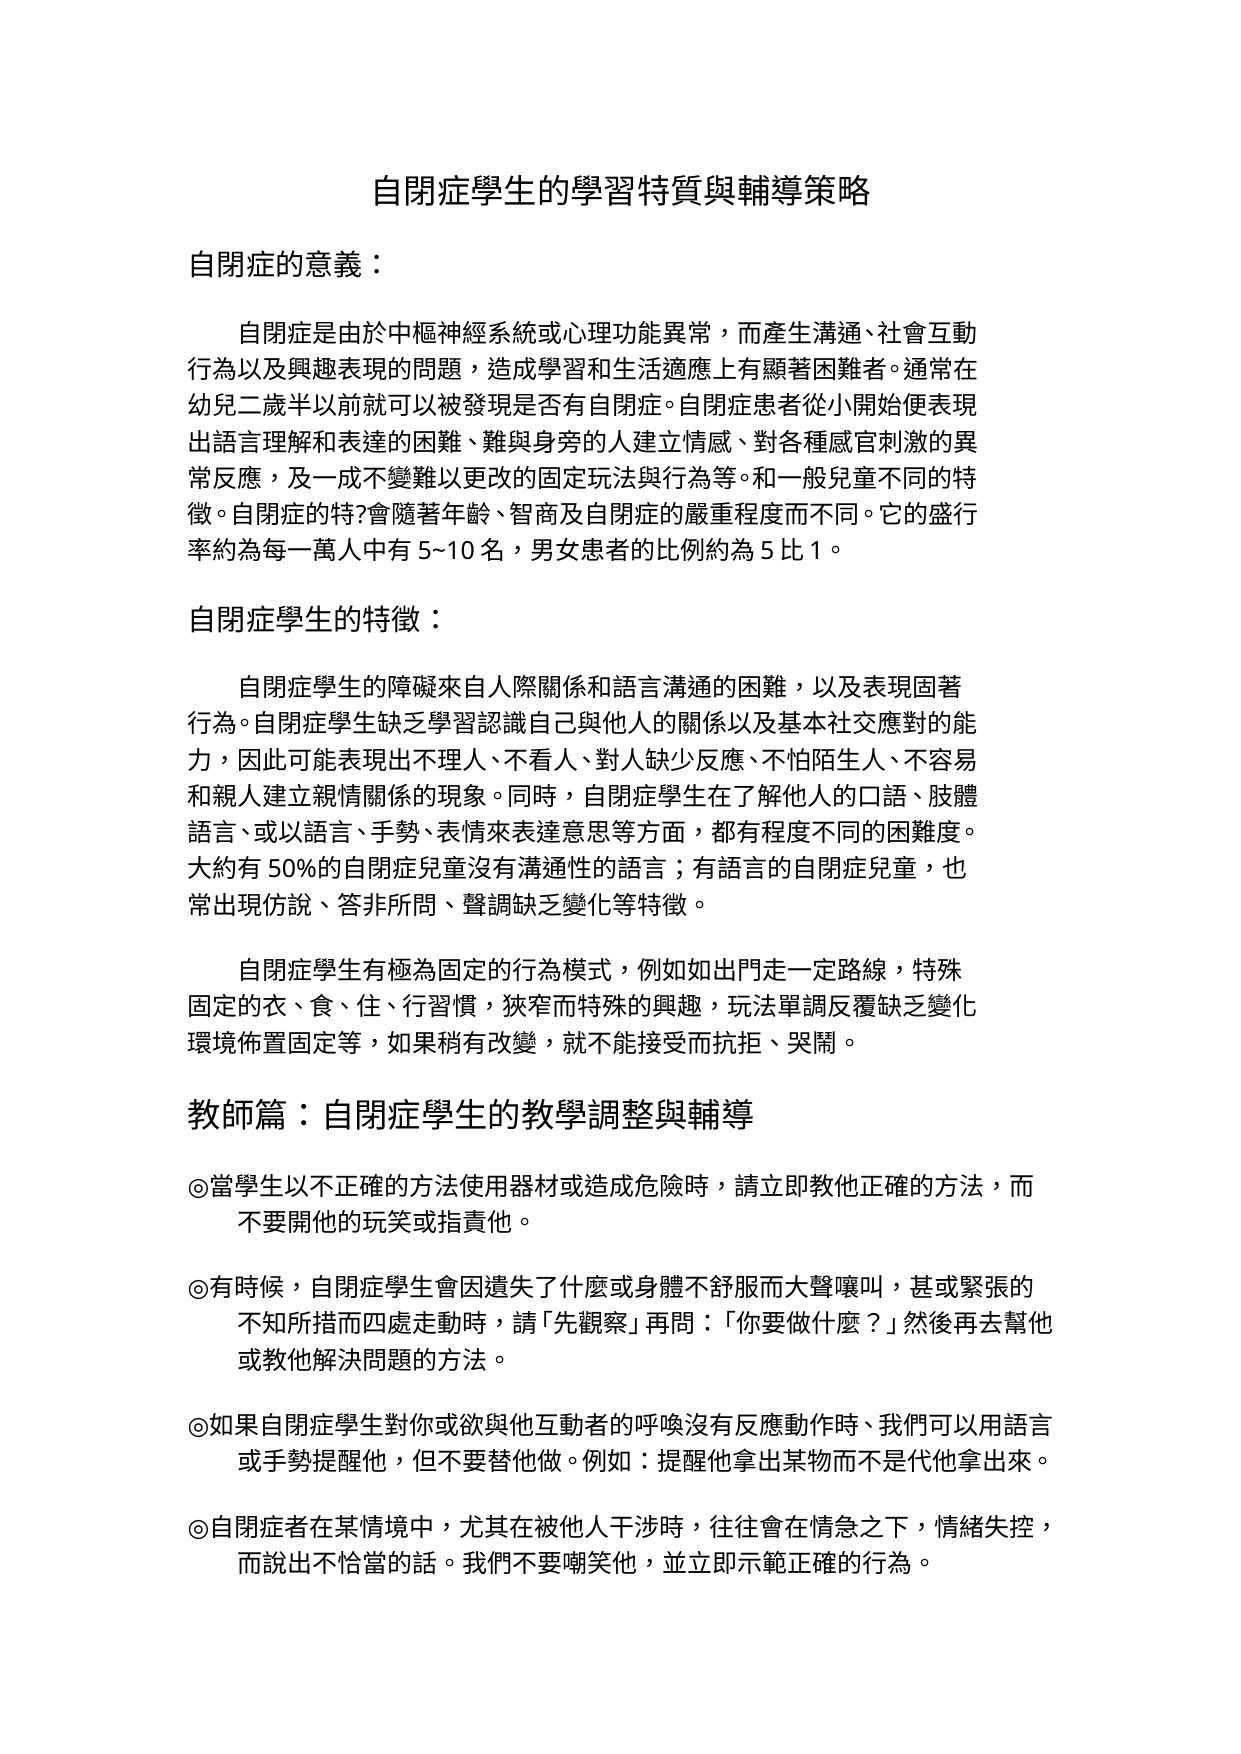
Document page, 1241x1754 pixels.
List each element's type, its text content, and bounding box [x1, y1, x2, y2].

text 自閉症學生有極為固定的行為模式，例如如出門走一定路線，特殊固定的衣、食、住、行習慣，狹窄而特殊的興趣，玩法單調反覆缺乏變化，環境佈置固定等，如果稍有改變，就不能接受而抗拒、哭鬧。 [187, 951, 978, 1059]
text 自閉症學生的特徵： [187, 596, 978, 638]
text ◎自閉症者在某情境中，尤其在被他人干涉時，往往會在情急之下，情緒失控，而說出不恰當的話。我們不要嘲笑他，並立即示範正確的行為。 [187, 1507, 1053, 1580]
text 自閉症學生的學習特質與輔導策略 [187, 164, 1053, 213]
text ◎當學生以不正確的方法使用器材或造成危險時，請立即教他正確的方法，而不要開他的玩笑或指責他。 [187, 1166, 1053, 1238]
text 自閉症學生的障礙來自人際關係和語言溝通的困難，以及表現固著行為。自閉症學生缺乏學習認識自己與他人的關係以及基本社交應對的能力，因此可能表現出不理人、不看人、對人缺少反應、不怕陌生人、不容易和親人建立親情關係的現象。同時，自閉症學生在了解他人的口語、肢體語言、或以語言、手勢、表情來表達意思等方面，都有程度不同的困難度。大約有50%的自閉症兒童沒有溝通性的語言；有語言的自閉症兒童，也常出現仿說、答非所問、聲調缺乏變化等特徵。 [187, 668, 978, 921]
text ◎有時候，自閉症學生會因遺失了什麼或身體不舒服而大聲嚷叫，甚或緊張的不知所措而四處走動時，請「先觀察」再問：「你要做什麼？」然後再去幫他或教他解決問題的方法。 [187, 1268, 1053, 1376]
text 教師篇：自閉症學生的教學調整與輔導 [187, 1088, 1053, 1137]
text ◎如果自閉症學生對你或欲與他互動者的呼喚沒有反應動作時、我們可以用語言或手勢提醒他，但不要替他做。例如：提醒他拿出某物而不是代他拿出來。 [187, 1406, 1053, 1478]
text 自閉症的意義： [187, 242, 978, 284]
text 自閉症是由於中樞神經系統或心理功能異常，而產生溝通、社會互動、行為以及興趣表現的問題，造成學習和生活適應上有顯著困難者。通常在幼兒二歲半以前就可以被發現是否有自閉症。自閉症患者從小開始便表現出語言理解和表達的困難、難與身旁的人建立情感、對各種感官刺激的異常反應，及一成不變難以更改的固定玩法與行為等。和一般兒童不同的特徵。自閉症的特?會隨著年齡、智商及自閉症的嚴重程度而不同。它的盛行率約為每一萬人中有5~10名，男女患者的比例約為5比1。 [187, 313, 978, 567]
